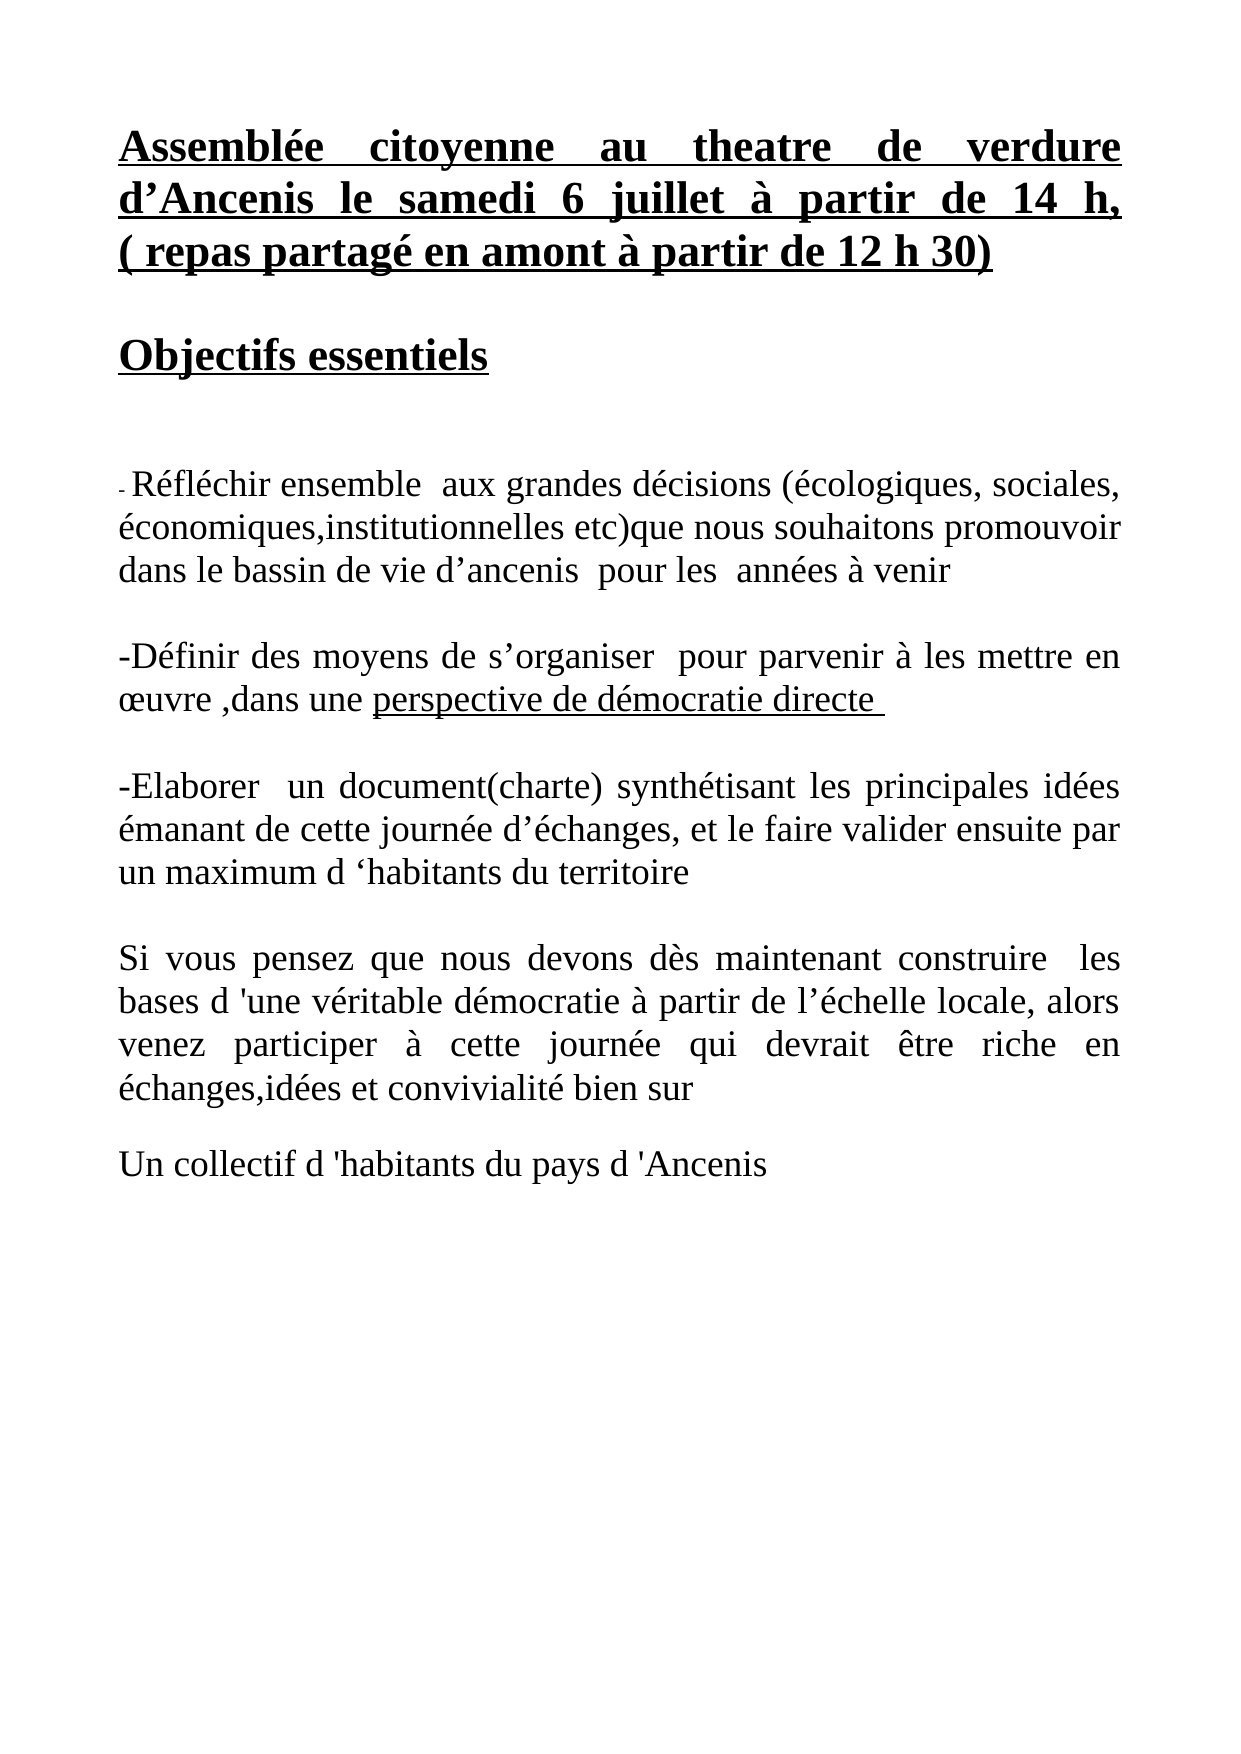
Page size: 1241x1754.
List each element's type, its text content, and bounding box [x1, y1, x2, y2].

text - Réfléchir ensemble aux grandes décisions (écologiques, sociales, économiques,institutionnelles etc)que nous souhaitons promouvoir dans le bassin de vie d’ancenis pour les années à venir [118, 461, 1122, 591]
text -Définir des moyens de s’organiser pour parvenir à les mettre en œuvre ,dans une perspective de démocratie directe [118, 634, 1122, 720]
text ( repas partagé en amont à partir de 12 h 30) [118, 219, 1122, 276]
text Un collectif d 'habitants du pays d 'Ancenis [118, 1142, 1122, 1185]
text -Elaborer un document(charte) synthétisant les principales idées émanant de cette journée d’échanges, et le faire valider ensuite par un maximum d ‘habitants du territoire [118, 763, 1122, 892]
text d’Ancenis le samedi 6 juillet à partir de 14 h, [118, 166, 1122, 216]
text Assemblée citoyenne au theatre de verdure [118, 118, 1122, 164]
text Objectifs essentiels [118, 327, 1122, 380]
text Si vous pensez que nous devons dès maintenant construire les bases d 'une véritable démocratie à partir de l’échelle locale, alors venez participer à cette journée qui devrait être riche en échanges,idées et convivialité bien sur [118, 936, 1122, 1108]
